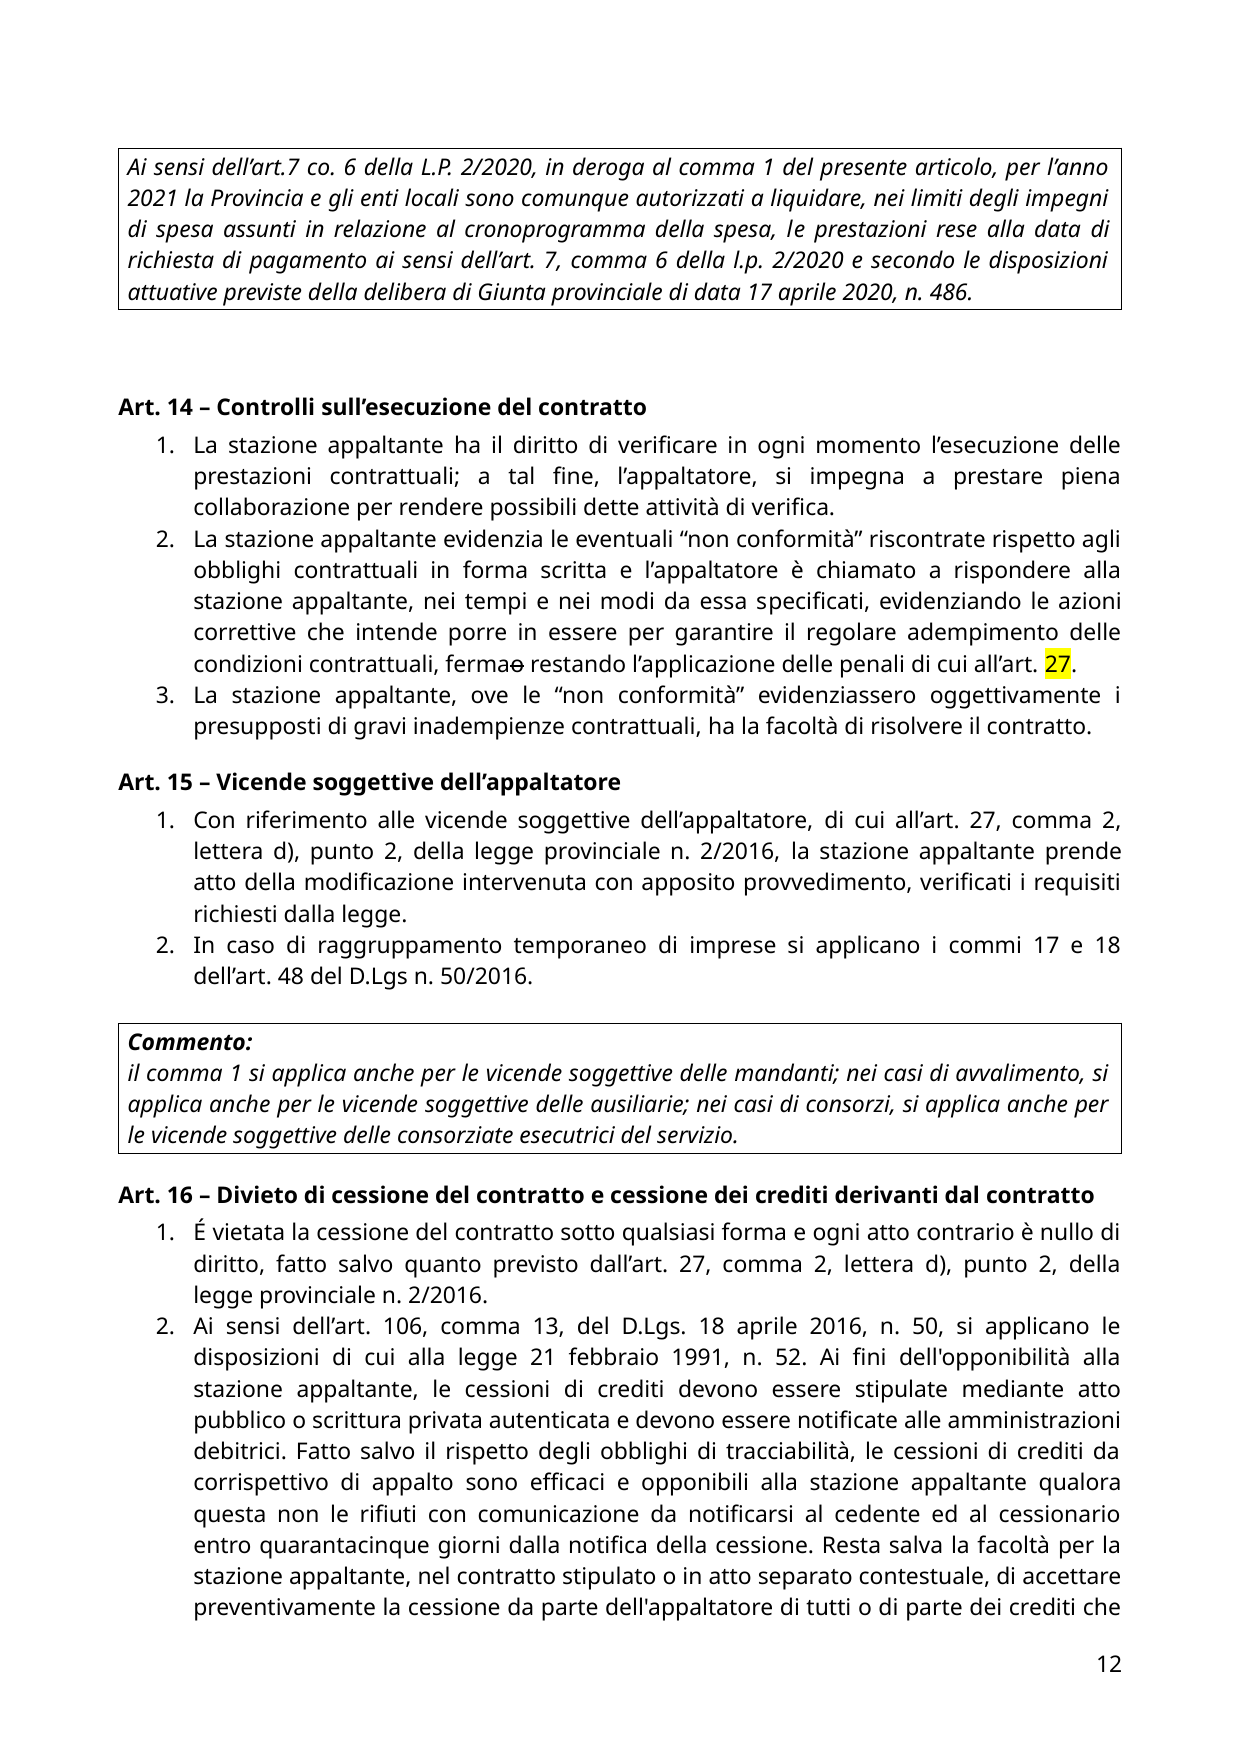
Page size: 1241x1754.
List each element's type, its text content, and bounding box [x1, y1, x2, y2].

list É vietata la cessione del contratto sotto qualsiasi forma e ogni atto contrario è nullo di diritto, fatto salvo quanto previsto dall’art. 27, comma 2, lettera d), punto 2, della legge provinciale n. 2/2016. [156, 1216, 1122, 1310]
list La stazione appaltante evidenzia le eventuali “non conformità” riscontrate rispetto agli obblighi contrattuali in forma scritta e l’appaltatore è chiamato a rispondere alla stazione appaltante, nei tempi e nei modi da essa specificati, evidenziando le azioni correttive che intende porre in essere per garantire il regolare adempimento delle condizioni contrattuali, fermao restando l’applicazione delle penali di cui all’art. 27. [156, 523, 1122, 679]
list Ai sensi dell’art. 106, comma 13, del D.Lgs. 18 aprile 2016, n. 50, si applicano le disposizioni di cui alla legge 21 febbraio 1991, n. 52. Ai fini dell'opponibilità alla stazione appaltante, le cessioni di crediti devono essere stipulate mediante atto pubblico o scrittura privata autenticata e devono essere notificate alle amministrazioni debitrici. Fatto salvo il rispetto degli obblighi di tracciabilità, le cessioni di crediti da corrispettivo di appalto sono efficaci e opponibili alla stazione appaltante qualora questa non le rifiuti con comunicazione da notificarsi al cedente ed al cessionario entro quarantacinque giorni dalla notifica della cessione. Resta salva la facoltà per la stazione appaltante, nel contratto stipulato o in atto separato contestuale, di accettare preventivamente la cessione da parte dell'appaltatore di tutti o di parte dei crediti che [156, 1310, 1122, 1623]
subtitle Art. 14 – Controlli sull’esecuzione del contratto [118, 391, 1122, 423]
list Con riferimento alle vicende soggettive dell’appaltatore, di cui all’art. 27, comma 2, lettera d), punto 2, della legge provinciale n. 2/2016, la stazione appaltante prende atto della modificazione intervenuta con apposito provvedimento, verificati i requisiti richiesti dalla legge. [156, 804, 1122, 929]
subtitle Art. 16 – Divieto di cessione del contratto e cessione dei crediti derivanti dal contratto [118, 1179, 1122, 1210]
text Ai sensi dell’art.7 co. 6 della L.P. 2/2020, in deroga al comma 1 del presente articolo, per l’anno 2021 la Provincia e gli enti locali sono comunque autorizzati a liquidare, nei limiti degli impegni di spesa assunti in relazione al cronoprogramma della spesa, le prestazioni rese alla data di richiesta di pagamento ai sensi dell’art. 7, comma 6 della l.p. 2/2020 e secondo le disposizioni attuative previste della delibera di Giunta provinciale di data 17 aprile 2020, n. 486. [119, 149, 1121, 309]
subtitle Art. 15 – Vicende soggettive dell’appaltatore [118, 766, 1122, 798]
list La stazione appaltante ha il diritto di verificare in ogni momento l’esecuzione delle prestazioni contrattuali; a tal fine, l’appaltatore, si impegna a prestare piena collaborazione per rendere possibili dette attività di verifica. [156, 429, 1122, 523]
list La stazione appaltante, ove le “non conformità” evidenziassero oggettivamente i presupposti di gravi inadempienze contrattuali, ha la facoltà di risolvere il contratto. [156, 679, 1122, 741]
list In caso di raggruppamento temporaneo di imprese si applicano i commi 17 e 18 dell’art. 48 del D.Lgs n. 50/2016. [156, 929, 1122, 991]
text il comma 1 si applica anche per le vicende soggettive delle mandanti; nei casi di avvalimento, si applica anche per le vicende soggettive delle ausiliarie; nei casi di consorzi, si applica anche per le vicende soggettive delle consorziate esecutrici del servizio. [119, 1054, 1121, 1153]
text Commento: [119, 1024, 1121, 1054]
